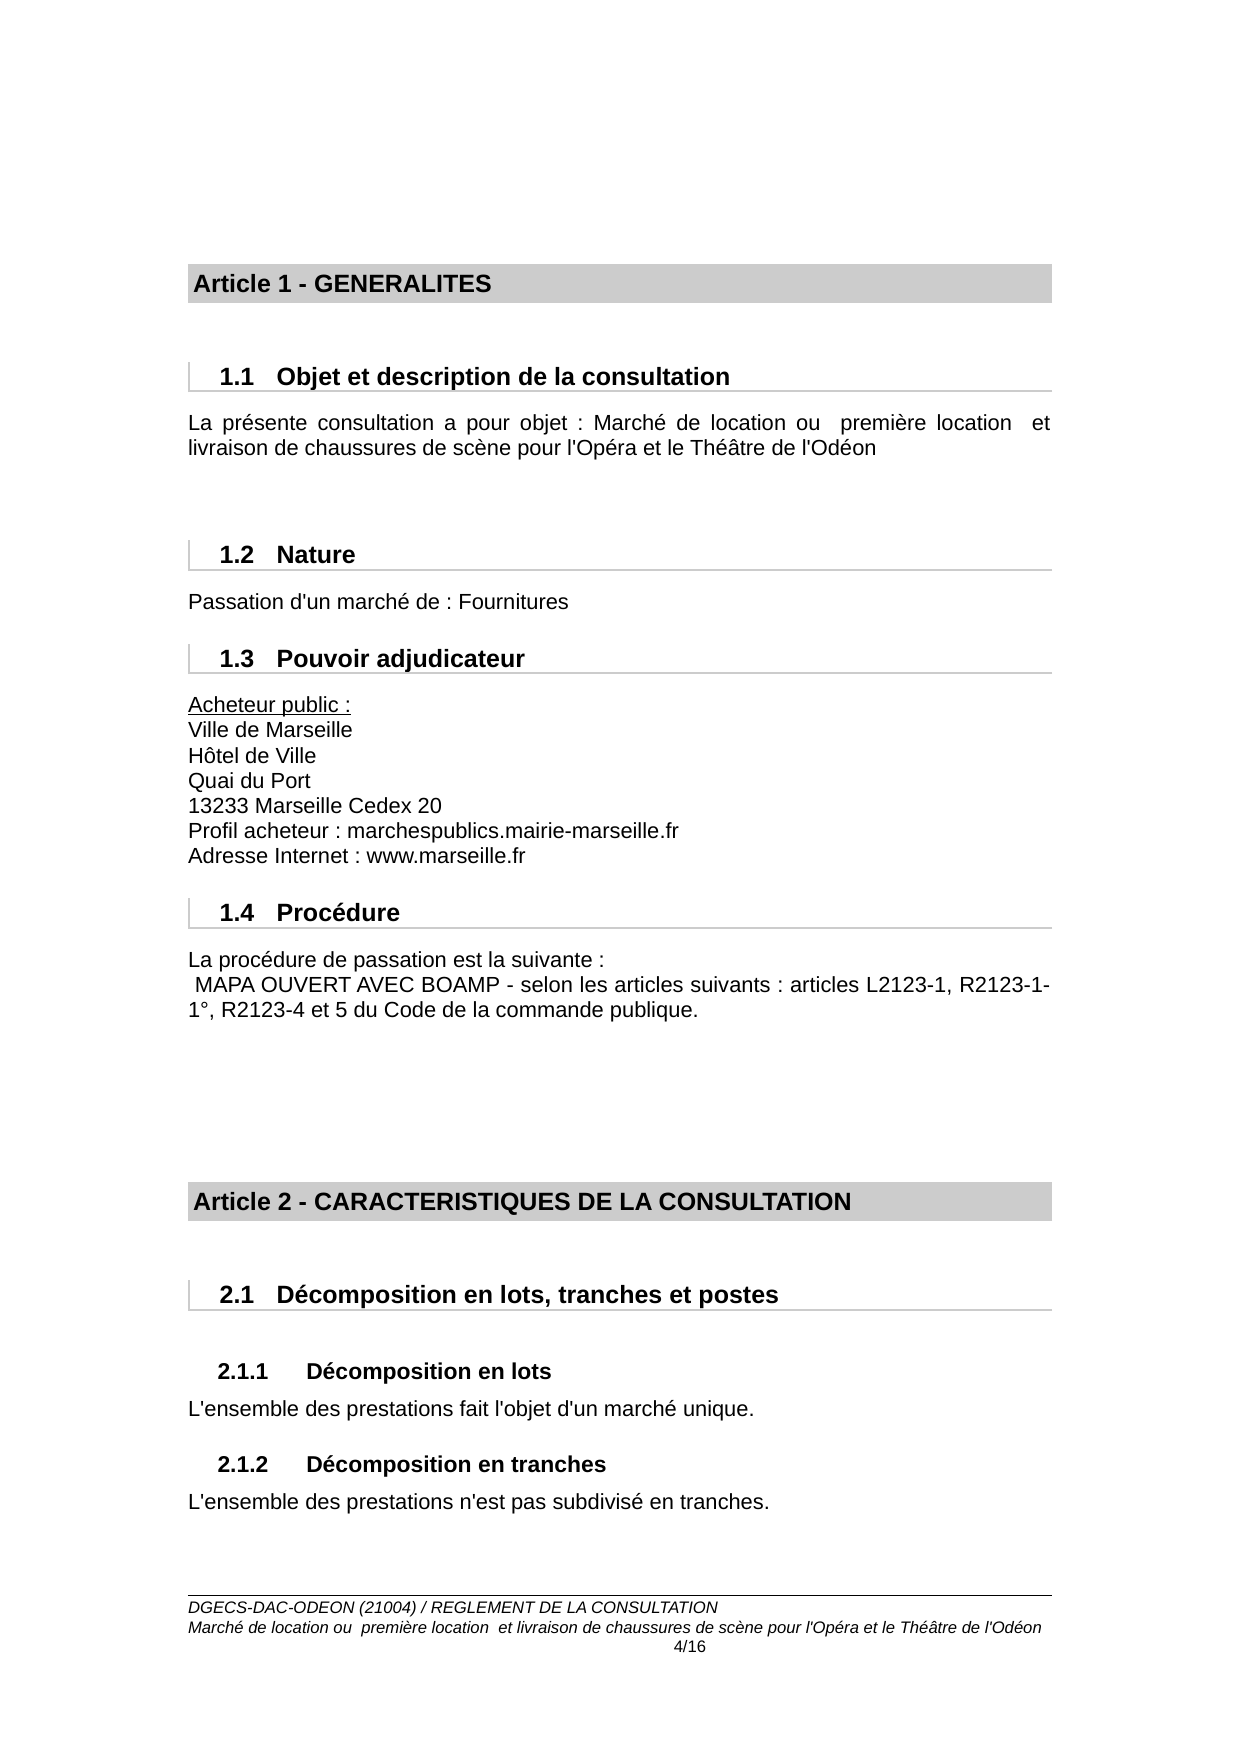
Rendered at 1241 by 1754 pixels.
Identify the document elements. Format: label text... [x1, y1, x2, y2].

subtitle Décomposition en tranches [188, 1451, 1052, 1477]
subtitle Décomposition en lots [188, 1358, 1052, 1384]
subtitle Procédure [190, 898, 1052, 927]
text Hôtel de Ville [188, 743, 1052, 768]
text L'ensemble des prestations n'est pas subdivisé en tranches. [188, 1489, 1052, 1514]
subtitle Nature [190, 540, 1052, 569]
text Acheteur public : [188, 692, 1052, 717]
text L'ensemble des prestations fait l'objet d'un marché unique. [188, 1396, 1052, 1421]
text La présente consultation a pour objet : Marché de location ou première location et livraison de chaussures de scène pour l'Opéra et le Théâtre de l'Odéon [188, 410, 1052, 461]
text Profil acheteur : marchespublics.mairie-marseille.fr [188, 818, 1052, 843]
text MAPA OUVERT AVEC BOAMP - selon les articles suivants : articles L2123-1, R2123-1-1°, R2123-4 et 5 du Code de la commande publique. [188, 972, 1052, 1022]
subtitle GENERALITES [190, 266, 1050, 300]
text Passation d'un marché de : Fournitures [188, 589, 1052, 614]
text Quai du Port [188, 768, 1052, 793]
subtitle Pouvoir adjudicateur [190, 644, 1052, 672]
subtitle Décomposition en lots, tranches et postes [190, 1280, 1052, 1309]
text 13233 Marseille Cedex 20 [188, 793, 1052, 818]
text La procédure de passation est la suivante : [188, 947, 1052, 972]
text Adresse Internet : www.marseille.fr [188, 843, 1052, 869]
subtitle CARACTERISTIQUES DE LA CONSULTATION [190, 1185, 1050, 1219]
subtitle Objet et description de la consultation [190, 362, 1052, 390]
text Ville de Marseille [188, 717, 1052, 743]
